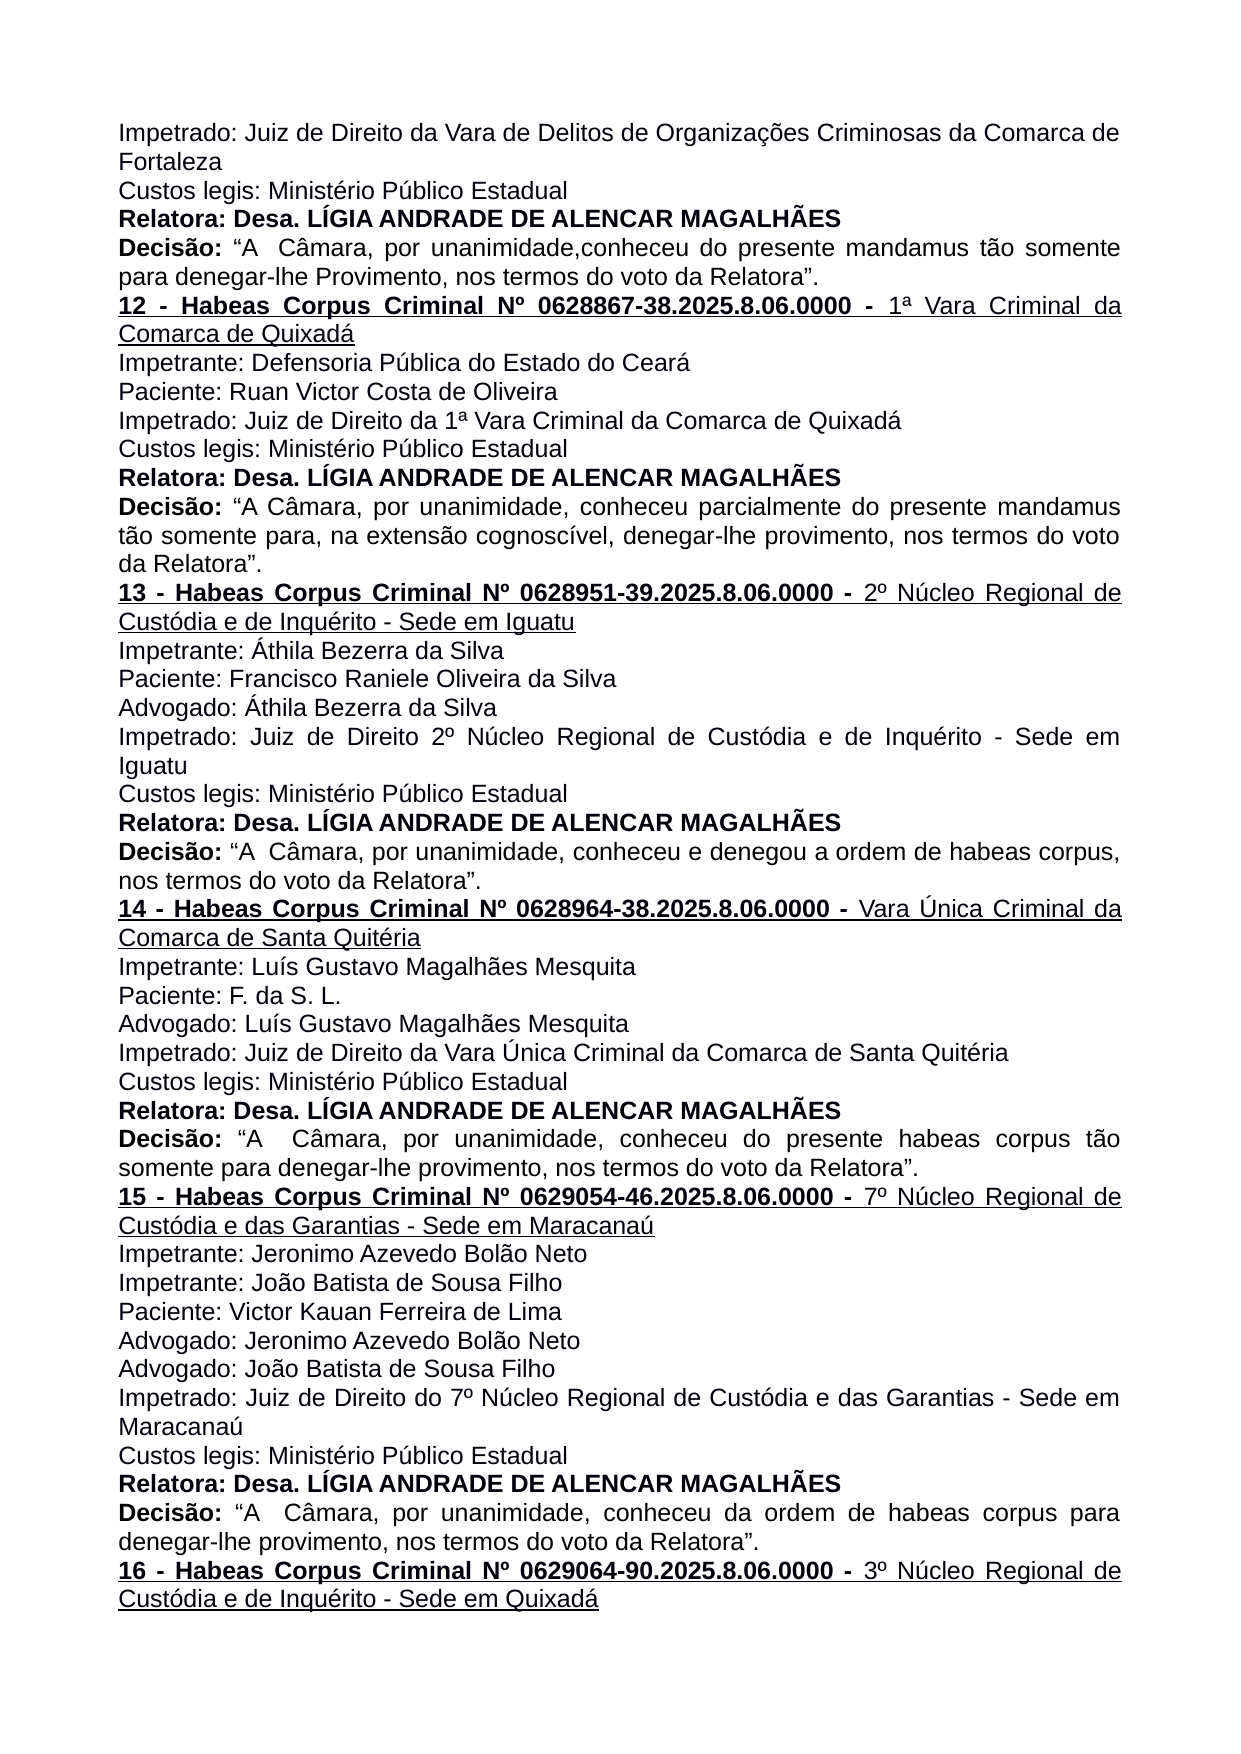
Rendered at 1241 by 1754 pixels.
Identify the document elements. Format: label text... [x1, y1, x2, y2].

text Impetrante: Defensoria Pública do Estado do Ceará [118, 348, 1122, 377]
text Advogado: João Batista de Sousa Filho [118, 1354, 1122, 1383]
text Custos legis: Ministério Público Estadual [118, 779, 1122, 808]
text Advogado: Jeronimo Azevedo Bolão Neto [118, 1326, 1122, 1354]
text Relatora: Desa. LÍGIA ANDRADE DE ALENCAR MAGALHÃES [118, 808, 1122, 837]
text Relatora: Desa. LÍGIA ANDRADE DE ALENCAR MAGALHÃES [118, 463, 1122, 492]
text Custos legis: Ministério Público Estadual [118, 1441, 1122, 1469]
text Impetrado: Juiz de Direito da 1ª Vara Criminal da Comarca de Quixadá [118, 406, 1122, 434]
text Decisão: “A Câmara, por unanimidade, conheceu do presente habeas corpus tão somente para denegar-lhe provimento, nos termos do voto da Relatora”. [118, 1124, 1122, 1182]
text Advogado: Áthila Bezerra da Silva [118, 693, 1122, 722]
text 16 - Habeas Corpus Criminal Nº 0629064-90.2025.8.06.0000 - 3º Núcleo Regional de [118, 1556, 1122, 1581]
text Impetrante: Jeronimo Azevedo Bolão Neto [118, 1239, 1122, 1268]
text Comarca de Quixadá [118, 317, 1122, 348]
text Custódia e de Inquérito - Sede em Iguatu [118, 604, 1122, 636]
text 14 - Habeas Corpus Criminal Nº 0628964-38.2025.8.06.0000 - Vara Única Criminal da [118, 894, 1122, 919]
text 12 - Habeas Corpus Criminal Nº 0628867-38.2025.8.06.0000 - 1ª Vara Criminal da [118, 291, 1122, 316]
text Custos legis: Ministério Público Estadual [118, 176, 1122, 204]
text Decisão: “A Câmara, por unanimidade, conheceu parcialmente do presente mandamus tão somente para, na extensão cognoscível, denegar-lhe provimento, nos termos do voto da Relatora”. [118, 492, 1122, 578]
text Impetrado: Juiz de Direito 2º Núcleo Regional de Custódia e de Inquérito - Sede em Iguatu [118, 722, 1122, 779]
text Impetrado: Juiz de Direito da Vara de Delitos de Organizações Criminosas da Comarca de Fortaleza [118, 118, 1122, 176]
text Custódia e de Inquérito - Sede em Quixadá [118, 1582, 1122, 1613]
text Paciente: Francisco Raniele Oliveira da Silva [118, 664, 1122, 693]
text Impetrado: Juiz de Direito do 7º Núcleo Regional de Custódia e das Garantias - Sede em Maracanaú [118, 1383, 1122, 1441]
text Relatora: Desa. LÍGIA ANDRADE DE ALENCAR MAGALHÃES [118, 1469, 1122, 1498]
text Advogado: Luís Gustavo Magalhães Mesquita [118, 1009, 1122, 1038]
text Custos legis: Ministério Público Estadual [118, 434, 1122, 463]
text Impetrante: Luís Gustavo Magalhães Mesquita [118, 952, 1122, 981]
text Relatora: Desa. LÍGIA ANDRADE DE ALENCAR MAGALHÃES [118, 204, 1122, 233]
text Paciente: F. da S. L. [118, 981, 1122, 1009]
text 13 - Habeas Corpus Criminal Nº 0628951-39.2025.8.06.0000 - 2º Núcleo Regional de [118, 578, 1122, 603]
text Decisão: “A Câmara, por unanimidade, conheceu da ordem de habeas corpus para denegar-lhe provimento, nos termos do voto da Relatora”. [118, 1498, 1122, 1556]
text Impetrante: João Batista de Sousa Filho [118, 1268, 1122, 1297]
text 15 - Habeas Corpus Criminal Nº 0629054-46.2025.8.06.0000 - 7º Núcleo Regional de [118, 1182, 1122, 1207]
text Decisão: “A Câmara, por unanimidade, conheceu e denegou a ordem de habeas corpus, nos termos do voto da Relatora”. [118, 837, 1122, 894]
text Comarca de Santa Quitéria [118, 921, 1122, 952]
text Custódia e das Garantias - Sede em Maracanaú [118, 1208, 1122, 1239]
text Impetrado: Juiz de Direito da Vara Única Criminal da Comarca de Santa Quitéria [118, 1038, 1122, 1067]
text Custos legis: Ministério Público Estadual [118, 1067, 1122, 1096]
text Paciente: Ruan Victor Costa de Oliveira [118, 377, 1122, 406]
text Paciente: Victor Kauan Ferreira de Lima [118, 1297, 1122, 1326]
text Relatora: Desa. LÍGIA ANDRADE DE ALENCAR MAGALHÃES [118, 1096, 1122, 1124]
text Decisão: “A Câmara, por unanimidade,conheceu do presente mandamus tão somente para denegar-lhe Provimento, nos termos do voto da Relatora”. [118, 233, 1122, 291]
text Impetrante: Áthila Bezerra da Silva [118, 636, 1122, 664]
